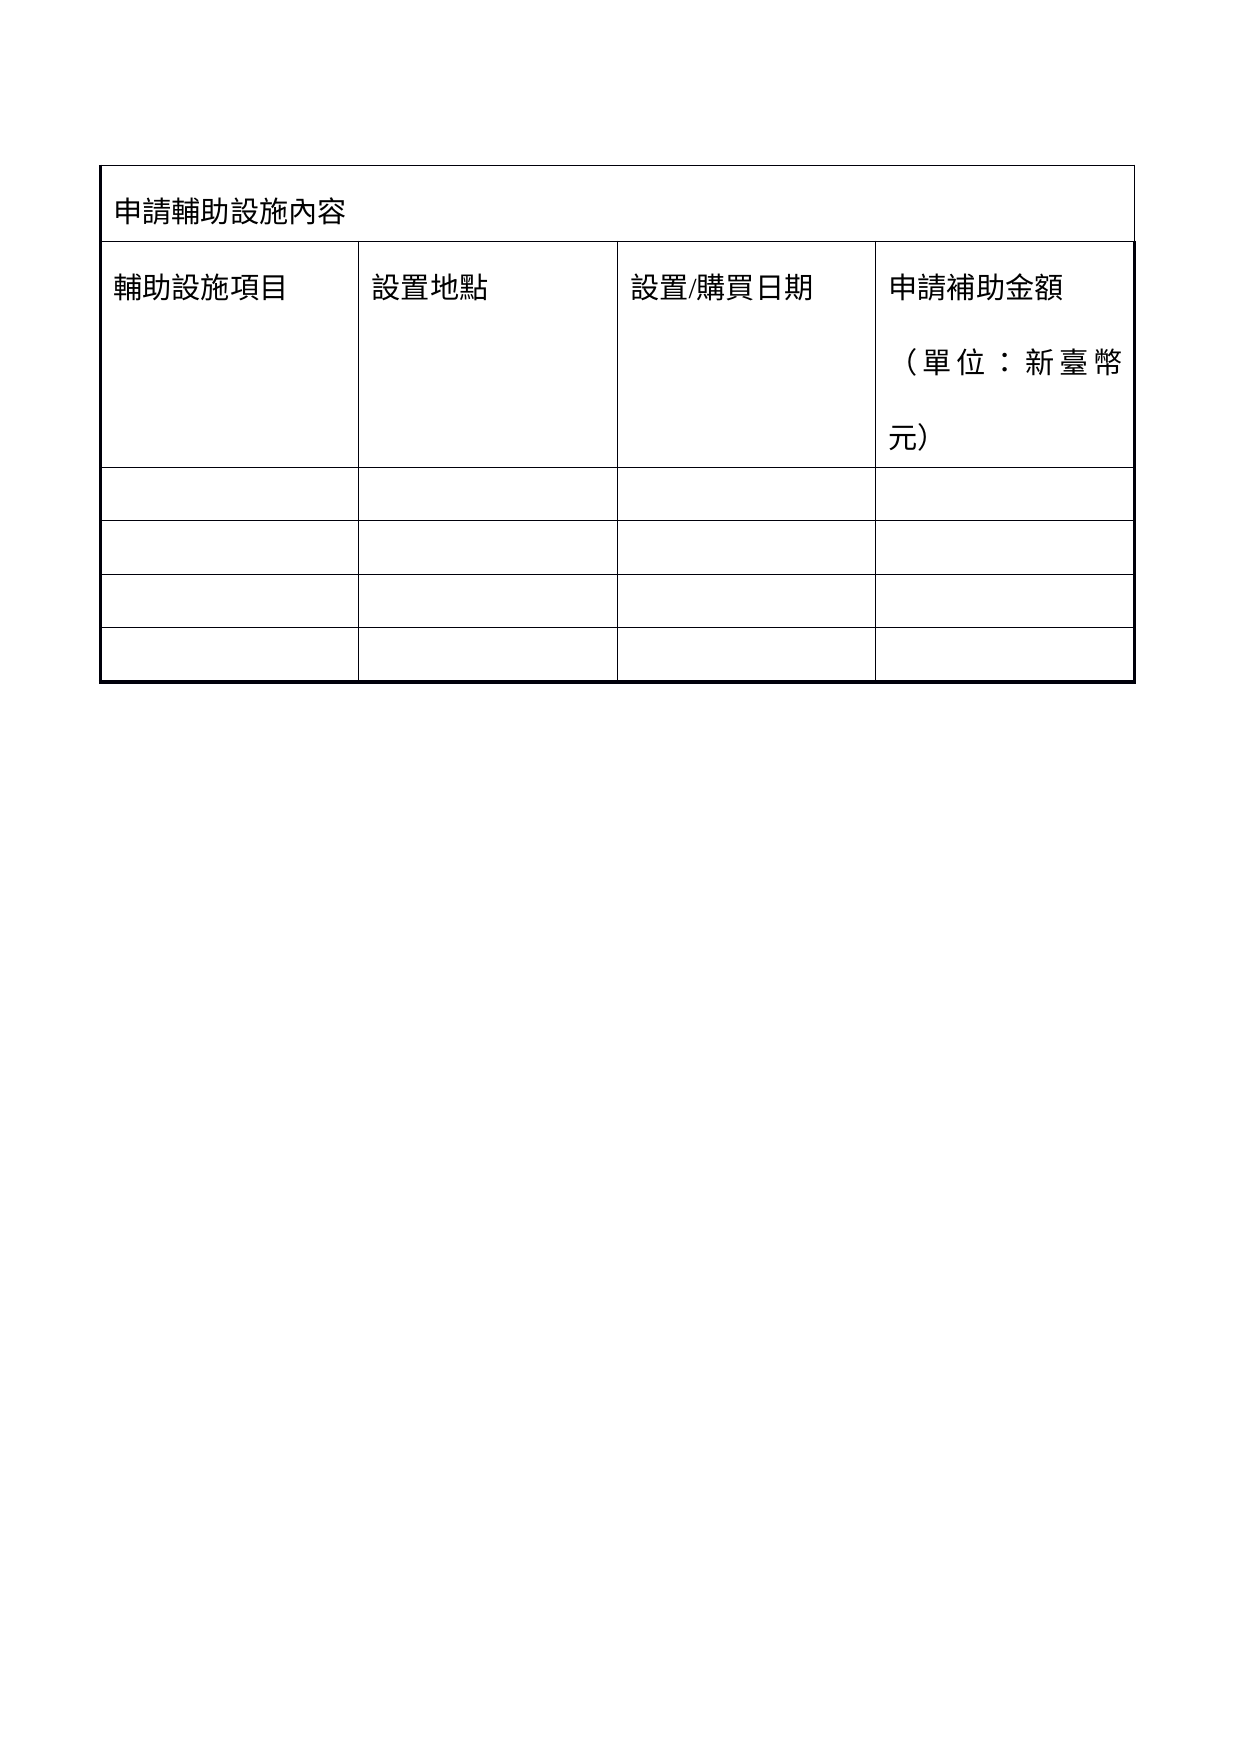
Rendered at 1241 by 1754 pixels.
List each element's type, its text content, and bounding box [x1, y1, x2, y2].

table_cell [102, 468, 358, 520]
table_cell [876, 468, 1133, 520]
table_cell [876, 628, 1133, 680]
table_cell [876, 575, 1133, 627]
table_cell [359, 521, 617, 573]
table_cell 申請補助金額 （單位：新臺幣元） [876, 242, 1133, 467]
table_cell 設置地點 [359, 242, 617, 467]
table_cell [618, 521, 875, 573]
table_cell [359, 575, 617, 627]
table_cell [618, 575, 875, 627]
table_cell [102, 575, 358, 627]
table_cell [359, 468, 617, 520]
table_cell [359, 628, 617, 680]
table_cell [102, 521, 358, 573]
table_cell 申請輔助設施內容 [102, 166, 1134, 241]
table_cell [876, 521, 1133, 573]
table_cell [102, 628, 358, 680]
table_cell 設置/購買日期 [618, 242, 875, 467]
table_cell [618, 628, 875, 680]
table_cell 輔助設施項目 [102, 242, 358, 467]
table_cell [618, 468, 875, 520]
